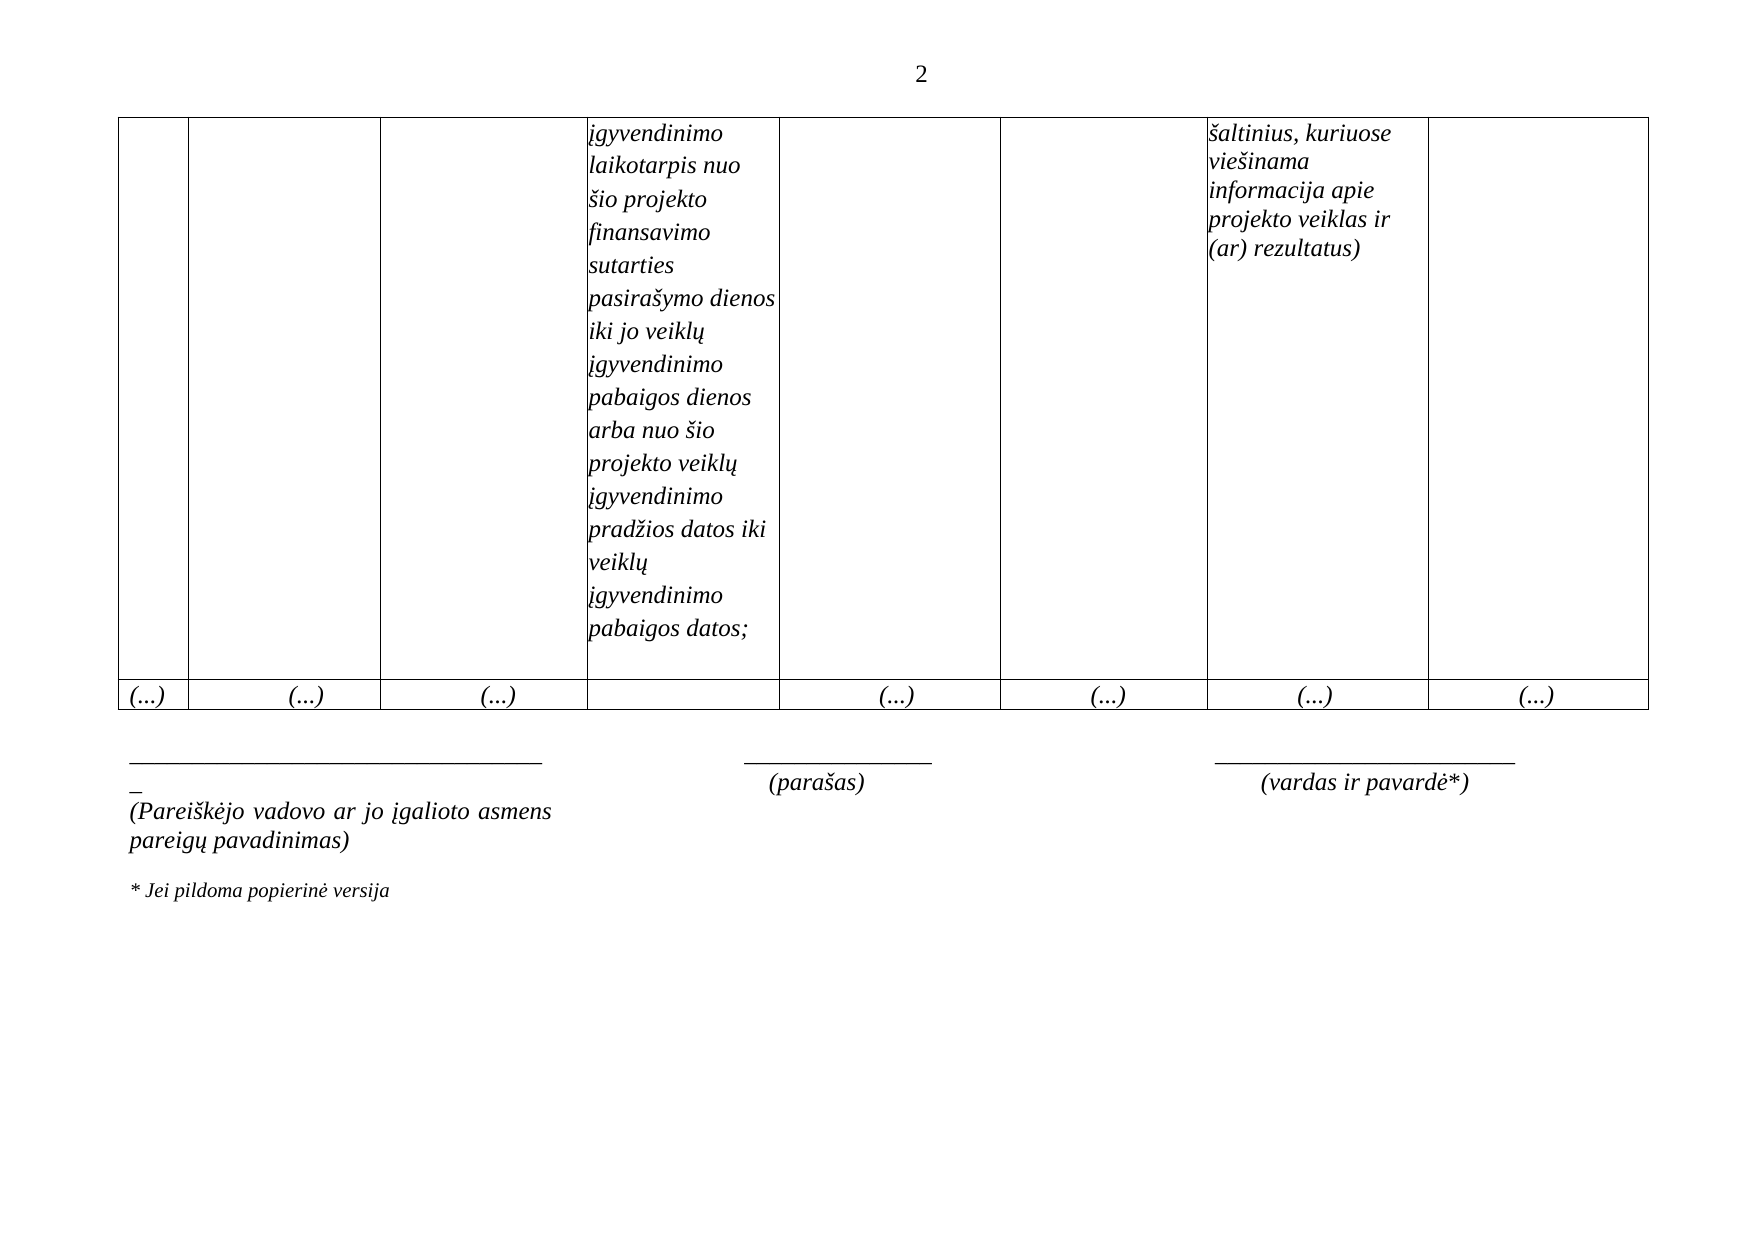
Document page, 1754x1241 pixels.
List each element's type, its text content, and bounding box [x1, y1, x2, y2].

table_cell šaltinius, kuriuose viešinama informacija apie projekto veiklas ir (ar) rezultatus) [1208, 118, 1428, 679]
table_cell [780, 118, 1000, 679]
table_cell (...) [189, 680, 380, 709]
table_header __________________________________ (Pareiškėjo vadovo ar jo įgalioto asmens pareigų pavadinimas) * Jei pildoma popierinė versija [118, 739, 566, 902]
table_cell [1001, 118, 1207, 679]
table_cell (Įrašomas projekto pavadinimas) [189, 118, 380, 679]
table_cell [1429, 118, 1648, 679]
table_cell (...) [1429, 680, 1648, 709]
table_cell 1 [119, 118, 188, 679]
table_cell [588, 680, 779, 709]
table_cell (...) [1001, 680, 1207, 709]
table_cell (...) [1208, 680, 1428, 709]
table_header _______________ (parašas) [566, 739, 897, 902]
table_cell (...) [780, 680, 1000, 709]
table_cell įgyvendinimo laikotarpis nuo šio projekto finansavimo sutarties pasirašymo dienos iki jo veiklų įgyvendinimo pabaigos dienos arba nuo šio projekto veiklų įgyvendinimo pradžios datos iki veiklų įgyvendinimo pabaigos datos; [588, 118, 779, 679]
table_cell (...) [381, 680, 587, 709]
table_cell [381, 118, 587, 679]
table_header ________________________ (vardas ir pavardė*) [897, 739, 1746, 902]
table_cell (...) [119, 680, 188, 709]
